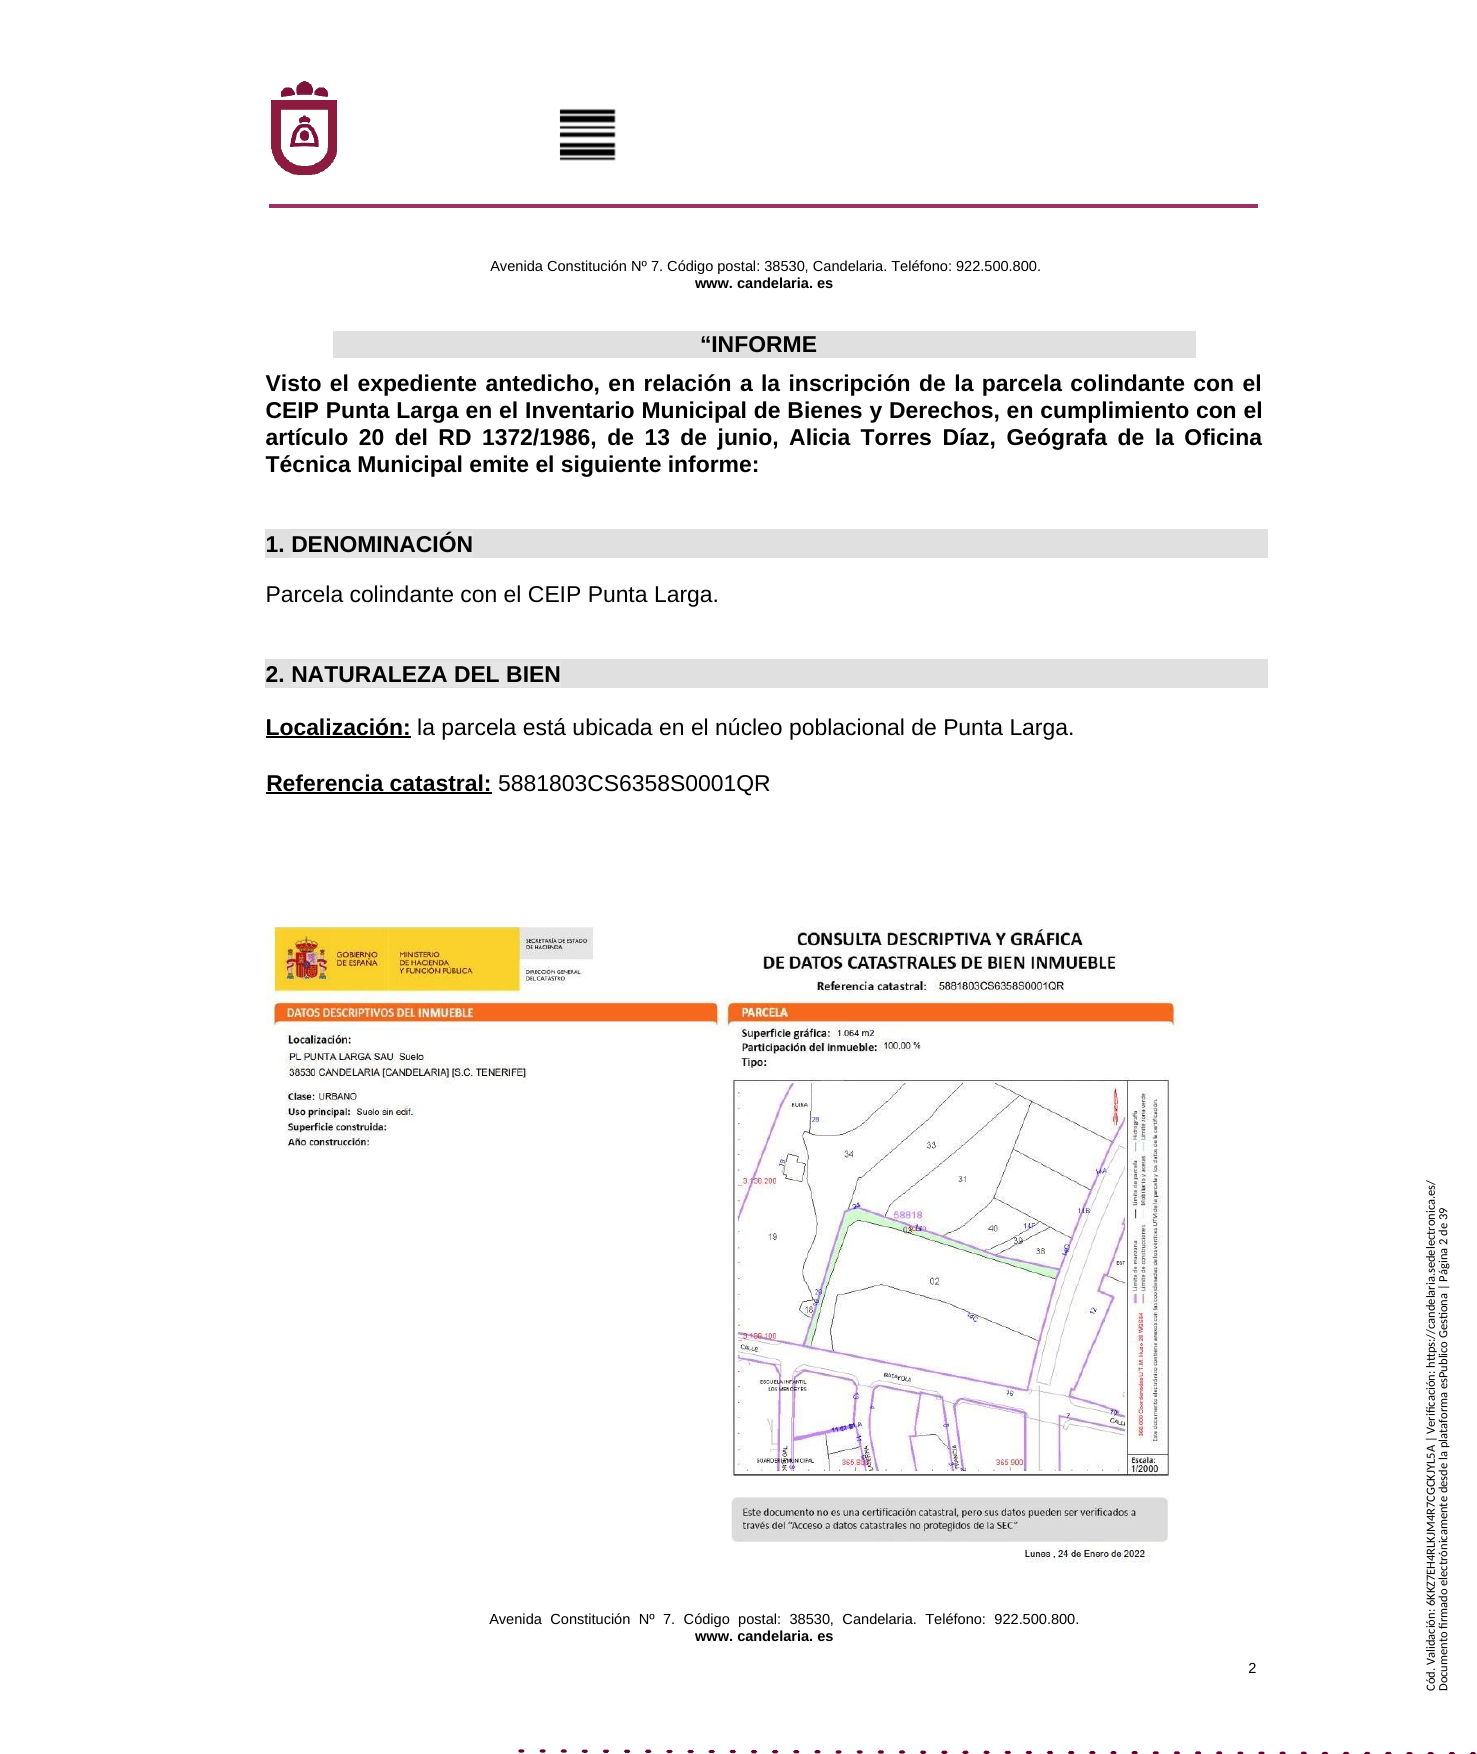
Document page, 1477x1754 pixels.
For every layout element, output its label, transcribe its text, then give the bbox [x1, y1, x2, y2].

subtitle “INFORME [333, 331, 1196, 358]
subtitle 2. NATURALEZA DEL BIEN [265, 659, 1268, 688]
text Referencia catastral: 5881803CS6358S0001QR [266, 769, 1268, 796]
text Parcela colindante con el CEIP Punta Larga. [265, 581, 1264, 607]
text Avenida Constitución Nº 7. Código postal: 38530, Candelaria. Teléfono: 922.500.800. www. candelaria. es [471, 258, 1061, 291]
text Localización: la parcela está ubicada en el núcleo poblacional de Punta Larga. [265, 712, 1264, 741]
text Visto el expediente antedicho, en relación a la inscripción de la parcela colindante con el CEIP Punta Larga en el Inventario Municipal de Bienes y Derechos, en cumplimiento con el artículo 20 del RD 1372/1986, de 13 de junio, Alicia Torres Díaz, Geógrafa de la Oficina Técnica Municipal emite el siguiente informe: [265, 370, 1264, 477]
text 1. DENOMINACIÓN [265, 529, 1268, 558]
